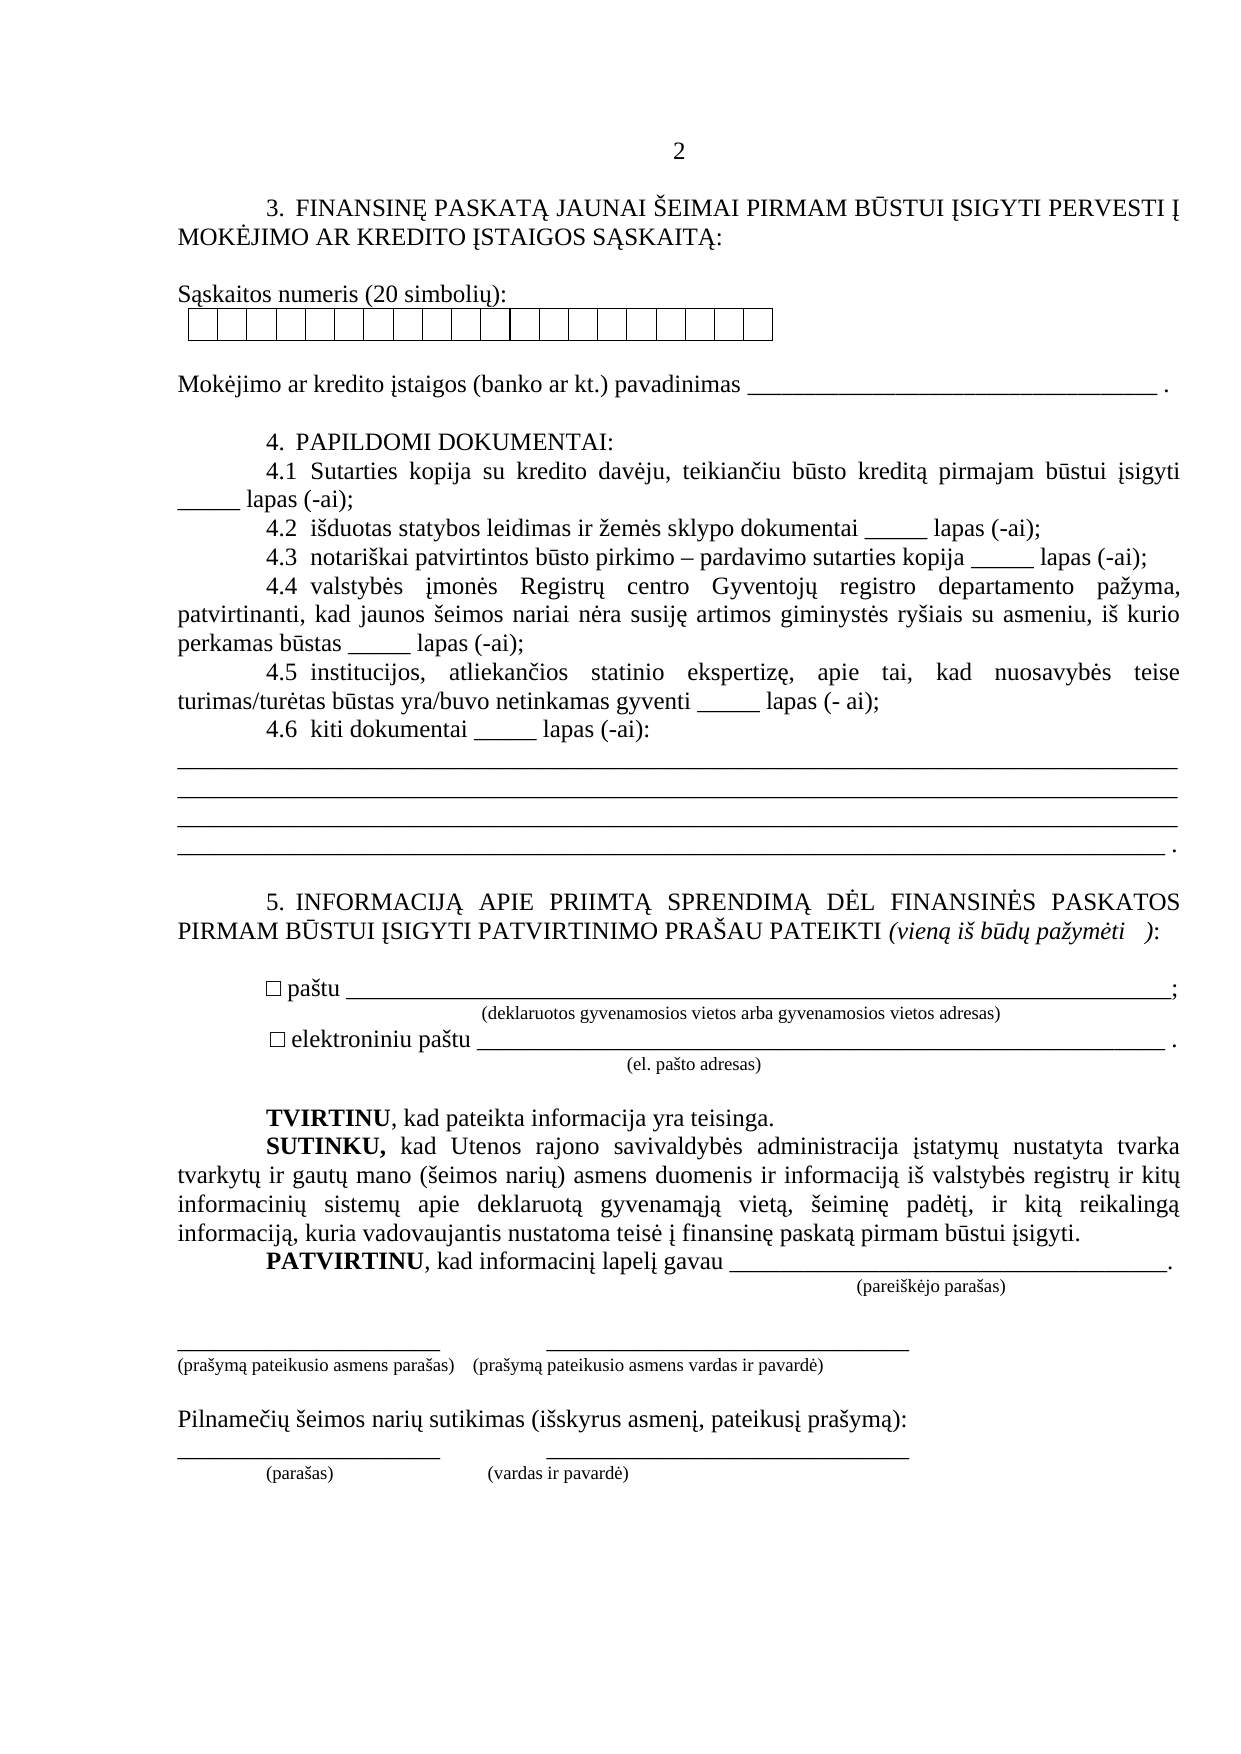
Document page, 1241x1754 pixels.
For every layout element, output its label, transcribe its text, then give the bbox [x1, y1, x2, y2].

text SUTINKU, kad Utenos rajono savivaldybės administracija įstatymų nustatyta tvarka tvarkytų ir gautų mano (šeimos narių) asmens duomenis ir informaciją iš valstybės registrų ir kitų informacinių sistemų apie deklaruotą gyvenamąją vietą, šeiminę padėtį, ir kitą reikalingą informaciją, kuria vadovaujantis nustatoma teisė į finansinę paskatą pirmam būstui įsigyti. [177, 1131, 1181, 1246]
text 5. INFORMACIJĄ APIE PRIIMTĄ SPRENDIMĄ DĖL FINANSINĖS PASKATOS PIRMAM BŪSTUI ĮSIGYTI PATVIRTINIMO PRAŠAU PATEIKTI (vieną iš būdų pažymėti): [177, 887, 1181, 944]
text (el. pašto adresas) [177, 1052, 1181, 1074]
table_header [364, 309, 393, 339]
table_header [335, 309, 363, 339]
text (deklaruotos gyvenamosios vietos arba gyvenamosios vietos adresas) [177, 1002, 1181, 1024]
table_header [569, 309, 597, 339]
text PATVIRTINU, kad informacinį lapelį gavau ___________________________________. [177, 1246, 1181, 1275]
text 4. PAPILDOMI DOKUMENTAI: [177, 427, 1181, 456]
text TVIRTINU, kad pateikta informacija yra teisinga. [177, 1103, 1181, 1131]
table_header [598, 309, 626, 339]
text Pilnamečių šeimos narių sutikimas (išskyrus asmenį, pateikusį prašymą): [177, 1404, 1181, 1433]
text (prašymą pateikusio asmens parašas) (prašymą pateikusio asmens vardas ir pavardė) [177, 1354, 1181, 1376]
text ________________________________________________________________________________ [177, 743, 1181, 772]
table_header [306, 309, 334, 339]
text Sąskaitos numeris (20 simbolių): [177, 279, 1181, 308]
text _____________________ _____________________________ [177, 1433, 1181, 1462]
text _____________________ _____________________________ [177, 1326, 1181, 1354]
text 4.3 notariškai patvirtintos būsto pirkimo – pardavimo sutarties kopija _____ lapas (-ai); [177, 542, 1181, 571]
text 3. FINANSINĘ PASKATĄ JAUNAI ŠEIMAI PIRMAM BŪSTUI ĮSIGYTI PERVESTI Į MOKĖJIMO AR KREDITO ĮSTAIGOS SĄSKAITĄ: [177, 193, 1181, 251]
table_header [715, 309, 743, 339]
table_header [218, 309, 246, 339]
table_header [247, 309, 276, 339]
table_header [627, 309, 656, 339]
table_header [744, 309, 772, 339]
text 4.6 kiti dokumentai _____ lapas (-ai): [177, 714, 1181, 743]
text 4.5 institucijos, atliekančios statinio ekspertizę, apie tai, kad nuosavybės teise turimas/turėtas būstas yra/buvo netinkamas gyventi _____ lapas (- ai); [177, 657, 1181, 714]
table_header [277, 309, 305, 339]
text □ elektroniniu paštu _______________________________________________________ . [177, 1024, 1181, 1052]
table_header [511, 309, 539, 339]
table_header [394, 309, 422, 339]
text ________________________________________________________________________________ [177, 772, 1181, 801]
text _______________________________________________________________________________ . [177, 829, 1181, 858]
text Mokėjimo ar kredito įstaigos (banko ar kt.) pavadinimas ____________________________________ . [177, 369, 1181, 398]
table_header [686, 309, 714, 339]
table_header [481, 309, 509, 339]
text ________________________________________________________________________________ [177, 801, 1181, 829]
table_header [452, 309, 480, 339]
table_header [540, 309, 568, 339]
table_header [189, 309, 217, 339]
text (pareiškėjo parašas) [177, 1275, 1181, 1297]
table_header [423, 309, 451, 339]
text 4.4 valstybės įmonės Registrų centro Gyventojų registro departamento pažyma, patvirtinanti, kad jaunos šeimos nariai nėra susiję artimos giminystės ryšiais su asmeniu, iš kurio perkamas būstas _____ lapas (-ai); [177, 571, 1181, 657]
text □ paštu __________________________________________________________________; [177, 973, 1181, 1002]
text 4.1 Sutarties kopija su kredito davėju, teikiančiu būsto kreditą pirmajam būstui įsigyti _____ lapas (-ai); [177, 456, 1181, 513]
text 4.2 išduotas statybos leidimas ir žemės sklypo dokumentai _____ lapas (-ai); [177, 513, 1181, 542]
text (parašas) (vardas ir pavardė) [266, 1462, 1181, 1484]
table_header [657, 309, 685, 339]
